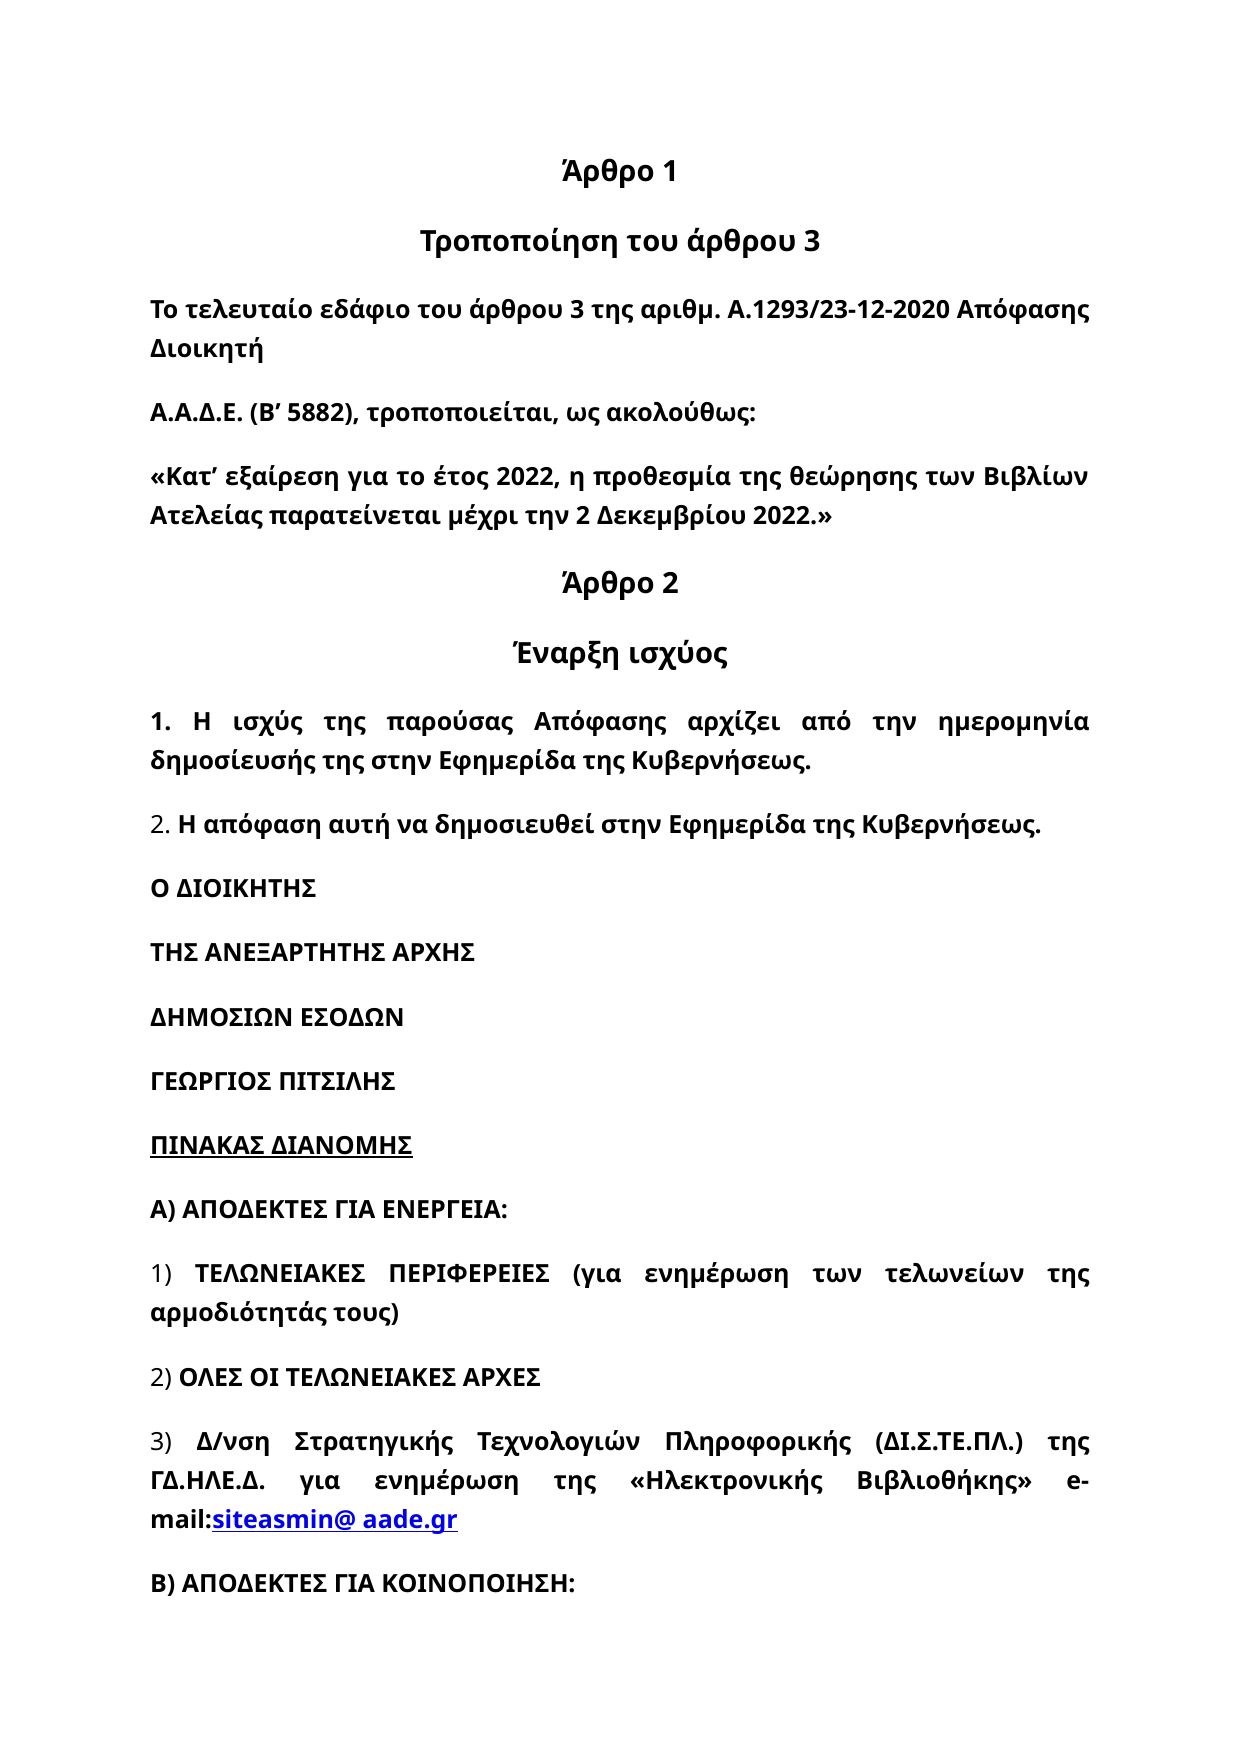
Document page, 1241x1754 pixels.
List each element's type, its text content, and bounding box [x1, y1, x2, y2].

text «Κατ’ εξαίρεση για το έτος 2022, η προθεσμία της θεώρησης των Βιβλίων Ατελείας παρατείνεται μέχρι την 2 Δεκεμβρίου 2022.» [150, 459, 1090, 532]
text 3) Δ/νση Στρατηγικής Τεχνολογιών Πληροφορικής (ΔΙ.Σ.ΤΕ.ΠΛ.) της ΓΔ.ΗΛΕ.Δ. για ενημέρωση της «Ηλεκτρονικής Βιβλιοθήκης» e-mail:siteasmin@ aade.gr [150, 1423, 1090, 1536]
text 2. Η απόφαση αυτή να δημοσιευθεί στην Εφημερίδα της Κυβερνήσεως. [150, 807, 1090, 841]
text Α) ΑΠΟΔΕΚΤΕΣ ΓΙΑ ΕΝΕΡΓΕΙΑ: [150, 1192, 1090, 1226]
subtitle Άρθρο 2 [150, 562, 1090, 602]
subtitle Άρθρο 1 [150, 150, 1090, 190]
text ΓΕΩΡΓΙΟΣ ΠΙΤΣΙΛΗΣ [150, 1063, 1090, 1097]
text Β) ΑΠΟΔΕΚΤΕΣ ΓΙΑ ΚΟΙΝΟΠΟΙΗΣΗ: [150, 1566, 1090, 1600]
text Α.Α.Δ.Ε. (Β’ 5882), τροποποιείται, ως ακολούθως: [150, 394, 1090, 429]
text 2) ΟΛΕΣ ΟΙ ΤΕΛΩΝΕΙΑΚΕΣ ΑΡΧΕΣ [150, 1359, 1090, 1393]
text Το τελευταίο εδάφιο του άρθρου 3 της αριθμ. Α.1293/23-12-2020 Απόφασης Διοικητή [150, 291, 1090, 364]
text Ο ΔΙΟΙΚΗΤΗΣ [150, 871, 1090, 905]
text ΔΗΜΟΣΙΩΝ ΕΣΟΔΩΝ [150, 999, 1090, 1033]
subtitle Τροποποίηση του άρθρου 3 [150, 221, 1090, 260]
text ΠΙΝΑΚΑΣ ΔΙΑΝΟΜΗΣ [150, 1127, 1090, 1162]
text ΤΗΣ ΑΝΕΞΑΡΤΗΤΗΣ ΑΡΧΗΣ [150, 935, 1090, 969]
text 1) ΤΕΛΩΝΕΙΑΚΕΣ ΠΕΡΙΦΕΡΕΙΕΣ (για ενημέρωση των τελωνείων της αρμοδιότητάς τους) [150, 1256, 1090, 1329]
text 1. Η ισχύς της παρούσας Απόφασης αρχίζει από την ημερομηνία δημοσίευσής της στην Εφημερίδα της Κυβερνήσεως. [150, 703, 1090, 777]
subtitle Έναρξη ισχύος [150, 633, 1090, 672]
